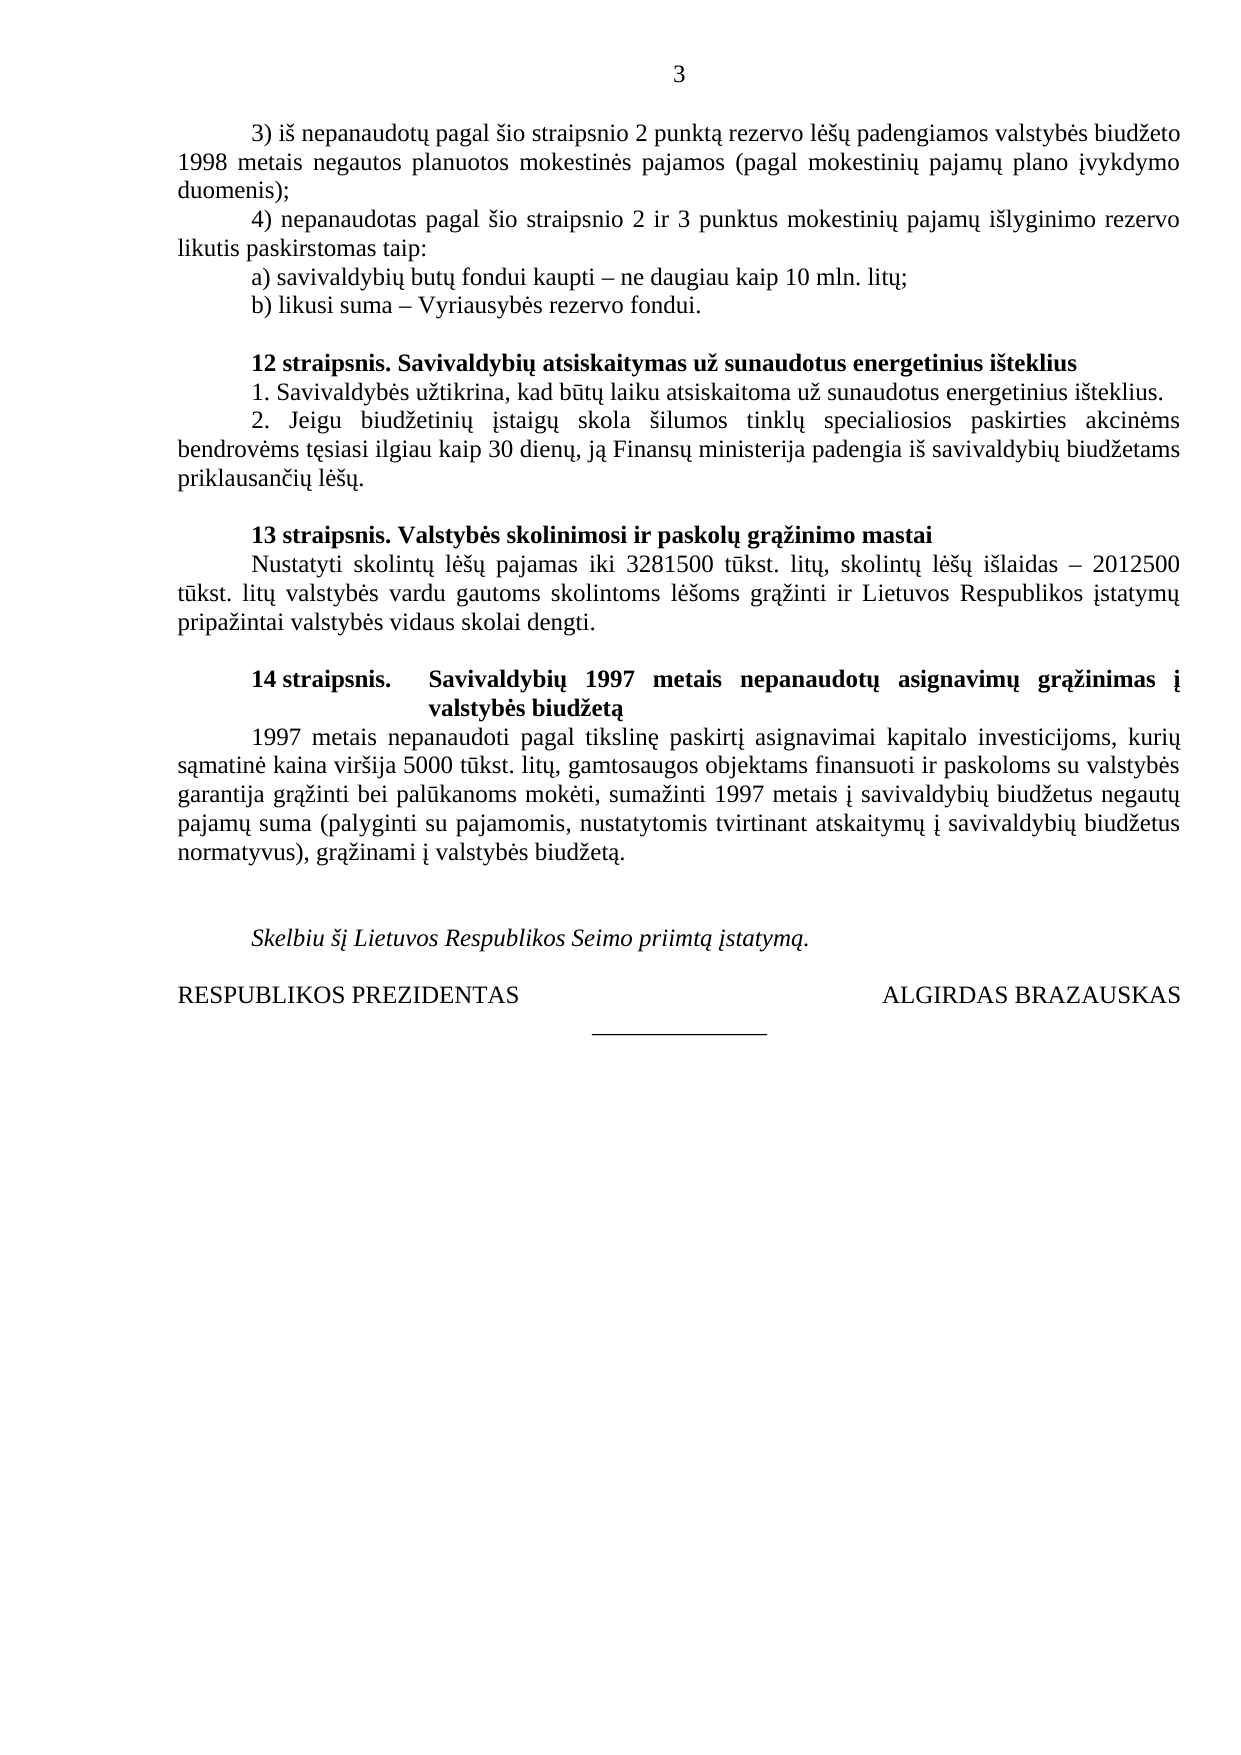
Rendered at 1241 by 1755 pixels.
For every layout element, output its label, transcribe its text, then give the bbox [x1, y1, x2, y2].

text Skelbiu šį Lietuvos Respublikos Seimo priimtą įstatymą. [177, 923, 1181, 952]
text Nustatyti skolintų lėšų pajamas iki 3281500 tūkst. litų, skolintų lėšų išlaidas – 2012500 tūkst. litų valstybės vardu gautoms skolintoms lėšoms grąžinti ir Lietuvos Respublikos įstatymų pripažintai valstybės vidaus skolai dengti. [177, 549, 1181, 636]
text a) savivaldybių butų fondui kaupti – ne daugiau kaip 10 mln. litų; [177, 262, 1181, 291]
text 12 straipsnis. Savivaldybių atsiskaitymas už sunaudotus energetinius išteklius [177, 348, 1181, 377]
text 1. Savivaldybės užtikrina, kad būtų laiku atsiskaitoma už sunaudotus energetinius išteklius. [177, 377, 1181, 406]
text 13 straipsnis. Valstybės skolinimosi ir paskolų grąžinimo mastai [177, 521, 1181, 549]
text RESPUBLIKOS PREZIDENTAS ALGIRDAS BRAZAUSKAS [177, 981, 1181, 1009]
text 14 straipsnis. Savivaldybių 1997 metais nepanaudotų asignavimų grąžinimas į valstybės biudžetą [251, 664, 1181, 722]
text 4) nepanaudotas pagal šio straipsnio 2 ir 3 punktus mokestinių pajamų išlyginimo rezervo likutis paskirstomas taip: [177, 204, 1181, 262]
text 2. Jeigu biudžetinių įstaigų skola šilumos tinklų specialiosios paskirties akcinėms bendrovėms tęsiasi ilgiau kaip 30 dienų, ją Finansų ministerija padengia iš savivaldybių biudžetams priklausančių lėšų. [177, 406, 1181, 492]
text 1997 metais nepanaudoti pagal tikslinę paskirtį asignavimai kapitalo investicijoms, kurių sąmatinė kaina viršija 5000 tūkst. litų, gamtosaugos objektams finansuoti ir paskoloms su valstybės garantija grąžinti bei palūkanoms mokėti, sumažinti 1997 metais į savivaldybių biudžetus negautų pajamų suma (palyginti su pajamomis, nustatytomis tvirtinant atskaitymų į savivaldybių biudžetus normatyvus), grąžinami į valstybės biudžetą. [177, 722, 1181, 866]
text b) likusi suma – Vyriausybės rezervo fondui. [177, 291, 1181, 319]
text ______________ [177, 1009, 1181, 1038]
text 3) iš nepanaudotų pagal šio straipsnio 2 punktą rezervo lėšų padengiamos valstybės biudžeto 1998 metais negautos planuotos mokestinės pajamos (pagal mokestinių pajamų plano įvykdymo duomenis); [177, 118, 1181, 204]
